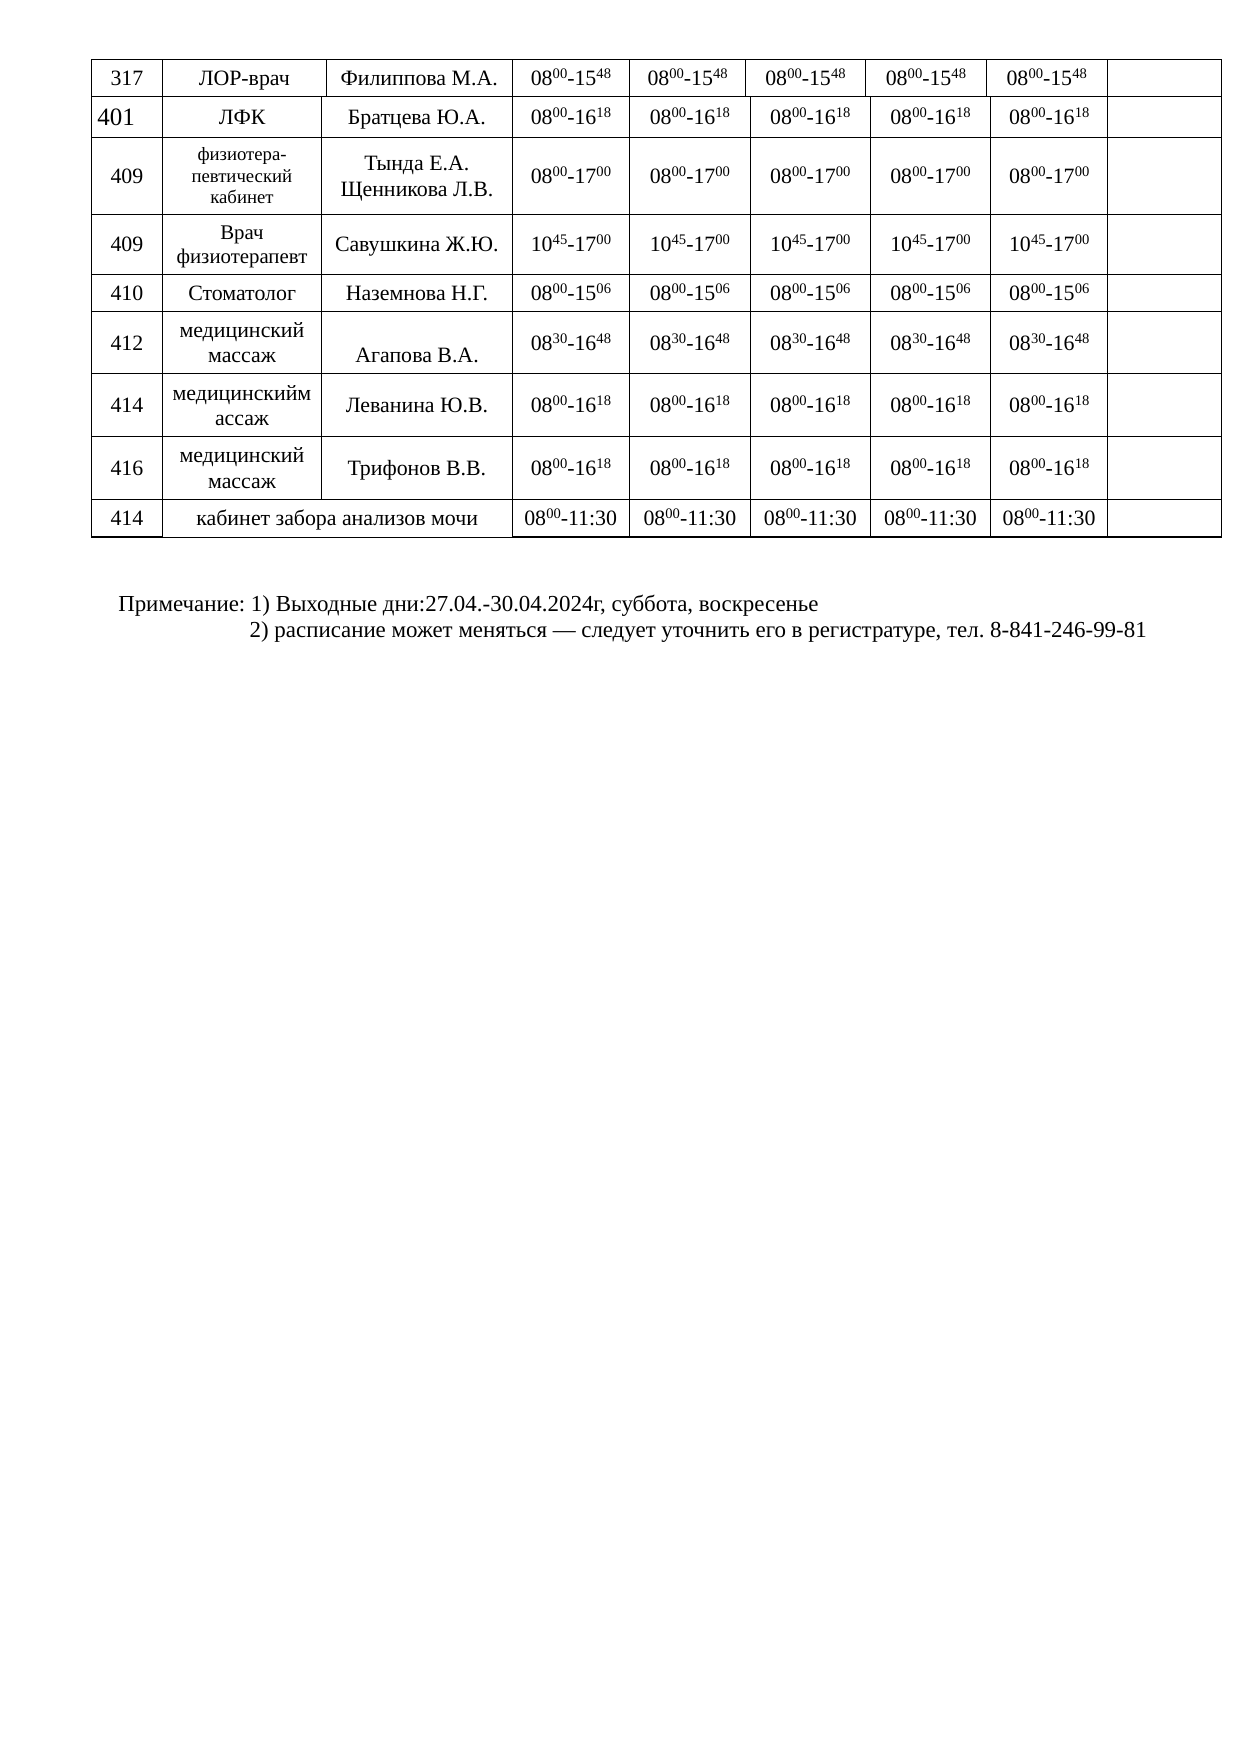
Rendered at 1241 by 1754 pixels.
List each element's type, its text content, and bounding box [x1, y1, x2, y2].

table_cell 0800-1618 [630, 437, 750, 499]
table_cell [1108, 437, 1221, 499]
table_cell [1108, 97, 1221, 137]
table_cell [1108, 275, 1221, 311]
table_cell 1045-1700 [991, 215, 1107, 274]
table_cell 0800-1700 [991, 138, 1107, 214]
table_cell ЛФК [163, 97, 321, 137]
table_cell 410 [92, 275, 162, 311]
table_cell 0800-1506 [991, 275, 1107, 311]
table_cell 1045-1700 [513, 215, 629, 274]
table_cell медицинский массаж [163, 312, 321, 373]
table_cell 401 [92, 97, 162, 137]
table_cell 0800-1618 [751, 97, 870, 137]
table_cell 0800-1700 [871, 138, 990, 214]
table_cell 0800-1506 [871, 275, 990, 311]
table_cell кабинет забора анализов мочи [163, 500, 512, 536]
table_cell 416 [92, 437, 162, 499]
table_cell 0800-1700 [630, 138, 750, 214]
table_cell 1045-1700 [630, 215, 750, 274]
table_cell 0800-1618 [630, 374, 750, 436]
table_cell Филиппова М.А. [327, 60, 512, 96]
table_cell 0800-1618 [513, 374, 629, 436]
table_cell 1045-1700 [751, 215, 870, 274]
table_cell 0800-1548 [630, 60, 745, 96]
table_cell 414 [92, 374, 162, 436]
table_cell 0800-1506 [751, 275, 870, 311]
table_cell 0800-11:30 [871, 500, 990, 536]
table_cell [1108, 60, 1221, 96]
table_cell 0800-1548 [513, 60, 629, 96]
text Примечание: 1) Выходные дни:27.04.-30.04.2024г, суббота, воскресенье [118, 590, 1217, 616]
table_cell Тында Е.А. Щенникова Л.В. [322, 138, 512, 214]
table_cell [1108, 312, 1221, 373]
table_cell Врач физиотерапевт [163, 215, 321, 274]
table_cell 0830-1648 [991, 312, 1107, 373]
table_cell 414 [92, 500, 162, 536]
table_cell 0800-1618 [513, 437, 629, 499]
table_cell 409 [92, 138, 162, 214]
table_cell 0800-1618 [991, 374, 1107, 436]
table_cell [1108, 500, 1221, 536]
table_cell 0830-1648 [751, 312, 870, 373]
table_cell 0800-1618 [871, 374, 990, 436]
table_cell 409 [92, 215, 162, 274]
table_cell 0800-11:30 [630, 500, 750, 536]
table_cell 0800-1548 [987, 60, 1107, 96]
table_cell 0830-1648 [871, 312, 990, 373]
table_cell физиотера-певтический кабинет [163, 138, 321, 214]
table_cell 0800-11:30 [513, 500, 629, 536]
table_cell 0800-1618 [991, 97, 1107, 137]
table_cell 0800-1618 [751, 374, 870, 436]
table_cell Агапова В.А. [322, 312, 512, 373]
table_cell Савушкина Ж.Ю. [322, 215, 512, 274]
table_cell [1108, 138, 1221, 214]
table_cell 0800-11:30 [991, 500, 1107, 536]
table_cell 0830-1648 [513, 312, 629, 373]
table_cell 0800-1618 [630, 97, 750, 137]
table_cell [1108, 374, 1221, 436]
table_cell Наземнова Н.Г. [322, 275, 512, 311]
table_cell медицинский массаж [163, 437, 321, 499]
table_cell 0800-1618 [991, 437, 1107, 499]
table_cell 0800-1618 [751, 437, 870, 499]
table_cell Стоматолог [163, 275, 321, 311]
table_cell 0800-1618 [513, 97, 629, 137]
table_cell 0800-1618 [871, 97, 990, 137]
table_cell 0800-1618 [871, 437, 990, 499]
table_cell 1045-1700 [871, 215, 990, 274]
table_cell 0800-1506 [513, 275, 629, 311]
table_cell Леванина Ю.В. [322, 374, 512, 436]
table_cell Трифонов В.В. [322, 437, 512, 499]
table_cell [1108, 215, 1221, 274]
table_cell медицинскиймассаж [163, 374, 321, 436]
table_cell 317 [92, 60, 162, 96]
table_cell 0800-1548 [866, 60, 986, 96]
table_cell Братцева Ю.А. [322, 97, 512, 137]
table_cell ЛОР-врач [163, 60, 326, 96]
table_cell 0800-1548 [746, 60, 865, 96]
text 2) расписание может меняться — следует уточнить его в регистратуре, тел. 8-841-246-99-81 [118, 616, 1217, 643]
table_cell 0800-1506 [630, 275, 750, 311]
table_cell 0800-1700 [751, 138, 870, 214]
table_cell 0800-11:30 [751, 500, 870, 536]
table_cell 0800-1700 [513, 138, 629, 214]
table_cell 0830-1648 [630, 312, 750, 373]
table_cell 412 [92, 312, 162, 373]
